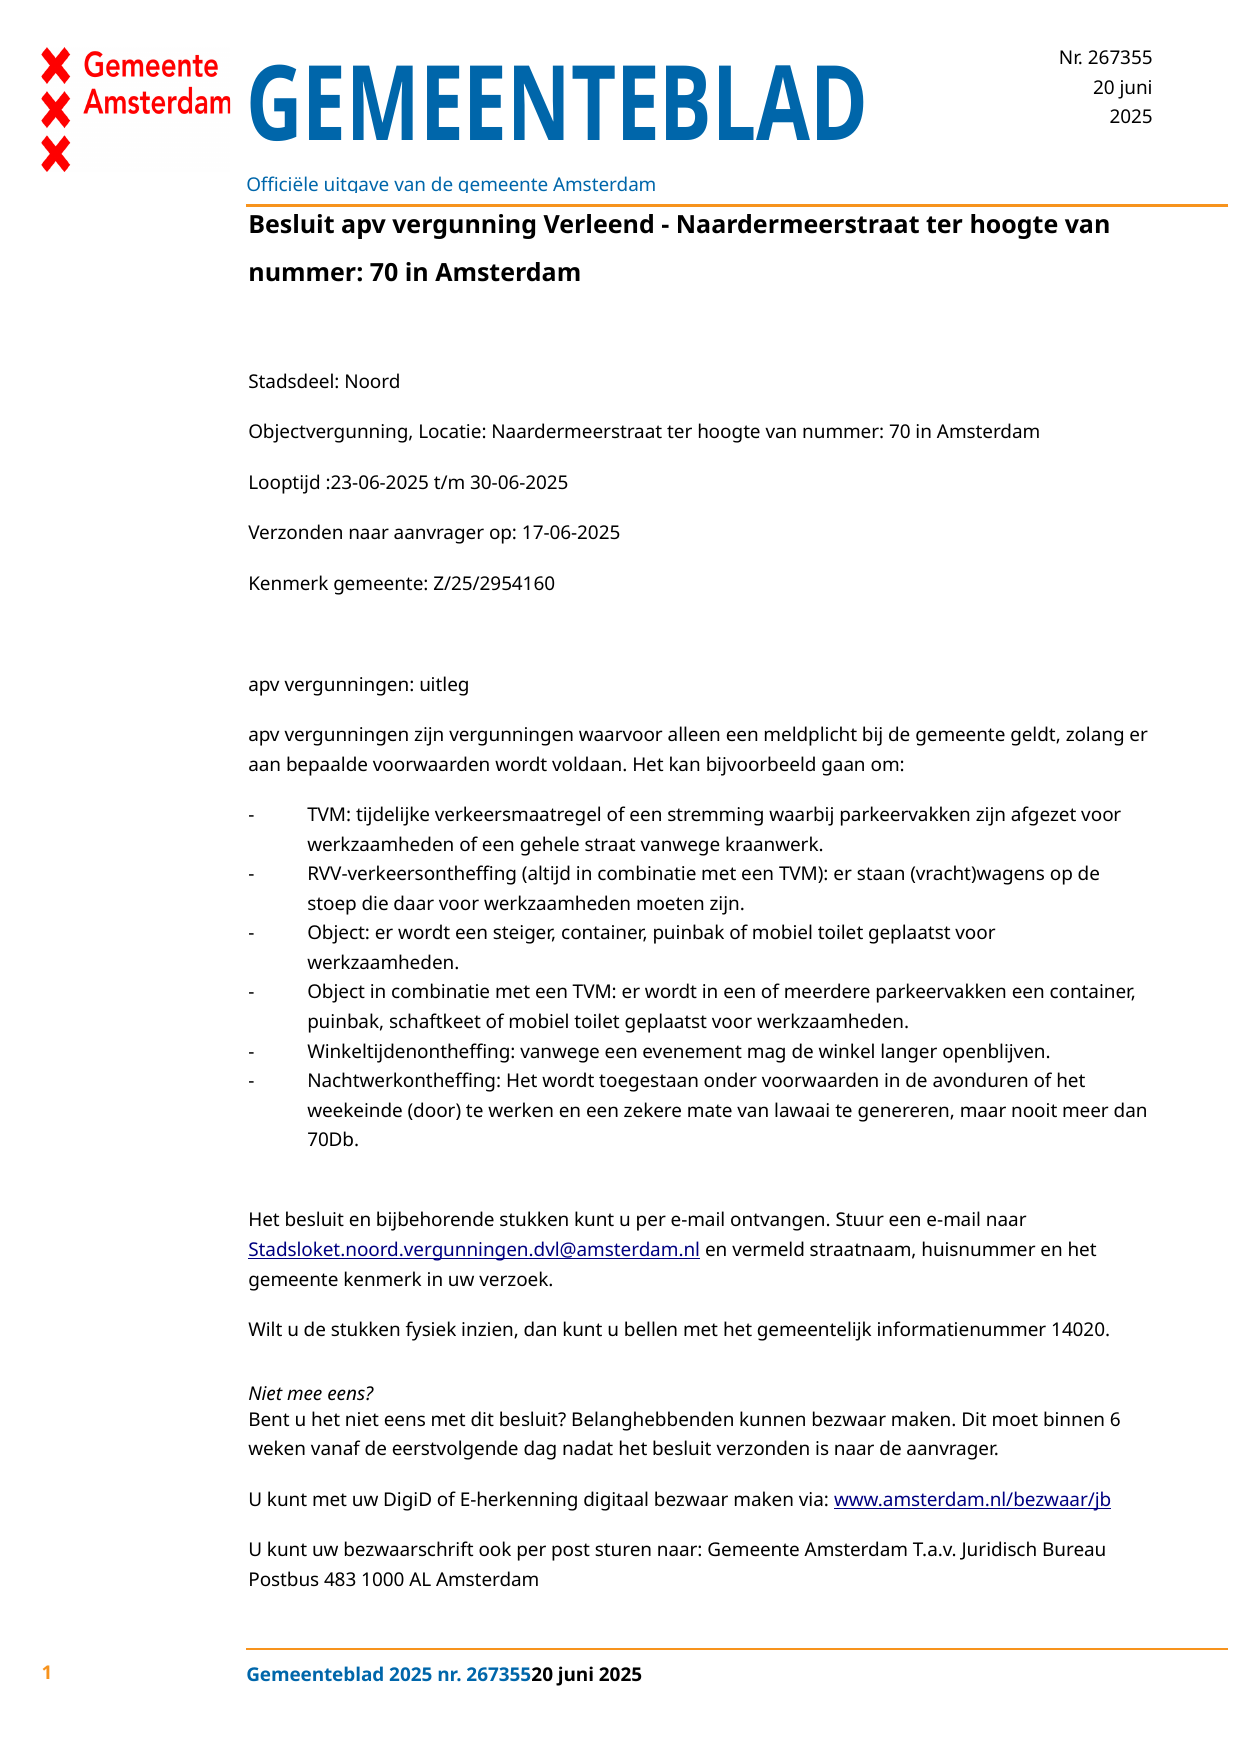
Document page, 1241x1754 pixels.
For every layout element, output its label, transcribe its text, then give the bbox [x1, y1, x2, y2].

text Bent u het niet eens met dit besluit? Belanghebbenden kunnen bezwaar maken. Dit moet binnen 6 weken vanaf de eerstvolgende dag nadat het besluit verzonden is naar de aanvrager. [248, 1406, 1152, 1461]
text Wilt u de stukken fysiek inzien, dan kunt u bellen met het gemeentelijk informatienummer 14020. [248, 1316, 1152, 1342]
text Kenmerk gemeente: Z/25/2954160 [248, 570, 1152, 596]
text U kunt uw bezwaarschrift ook per post sturen naar: Gemeente Amsterdam T.a.v. Juridisch Bureau Postbus 483 1000 AL Amsterdam [248, 1536, 1152, 1592]
text Stadsdeel: Noord [248, 368, 1152, 394]
text Looptijd :23-06-2025 t/m 30-06-2025 [248, 469, 1152, 495]
text Verzonden naar aanvrager op: 17-06-2025 [248, 519, 1152, 545]
list Object: er wordt een steiger, container, puinbak of mobiel toilet geplaatst voor werkzaamheden. [248, 919, 1152, 975]
list TVM: tijdelijke verkeersmaatregel of een stremming waarbij parkeervakken zijn afgezet voor werkzaamheden of een gehele straat vanwege kraanwerk. [248, 801, 1152, 857]
list Object in combinatie met een TVM: er wordt in een of meerdere parkeervakken een container, puinbak, schaftkeet of mobiel toilet geplaatst voor werkzaamheden. [248, 979, 1152, 1034]
picture [41, 47, 231, 172]
text apv vergunningen zijn vergunningen waarvoor alleen een meldplicht bij de gemeente geldt, zolang er aan bepaalde voorwaarden wordt voldaan. Het kan bijvoorbeeld gaan om: [248, 721, 1152, 777]
text Niet mee eens? [248, 1380, 1152, 1406]
list Winkeltijdenontheffing: vanwege een evenement mag de winkel langer openblijven. [248, 1038, 1152, 1064]
text U kunt met uw DigiD of E-herkenning digitaal bezwaar maken via: www.amsterdam.nl/bezwaar/jb [248, 1486, 1152, 1512]
text Besluit apv vergunning Verleend - Naardermeerstraat ter hoogte van nummer: 70 in Amsterdam [248, 207, 1152, 288]
text apv vergunningen: uitleg [248, 671, 1152, 697]
list Nachtwerkontheffing: Het wordt toegestaan onder voorwaarden in de avonduren of het weekeinde (door) te werken en een zekere mate van lawaai te genereren, maar nooit meer dan 70Db. [248, 1067, 1152, 1152]
text Het besluit en bijbehorende stukken kunt u per e-mail ontvangen. Stuur een e-mail naar Stadsloket.noord.vergunningen.dvl@amsterdam.nl en vermeld straatnaam, huisnummer en het gemeente kenmerk in uw verzoek. [248, 1207, 1152, 1292]
text Objectvergunning, Locatie: Naardermeerstraat ter hoogte van nummer: 70 in Amsterdam [248, 419, 1152, 444]
list RVV-verkeersontheffing (altijd in combinatie met een TVM): er staan (vracht)wagens op de stoep die daar voor werkzaamheden moeten zijn. [248, 860, 1152, 916]
